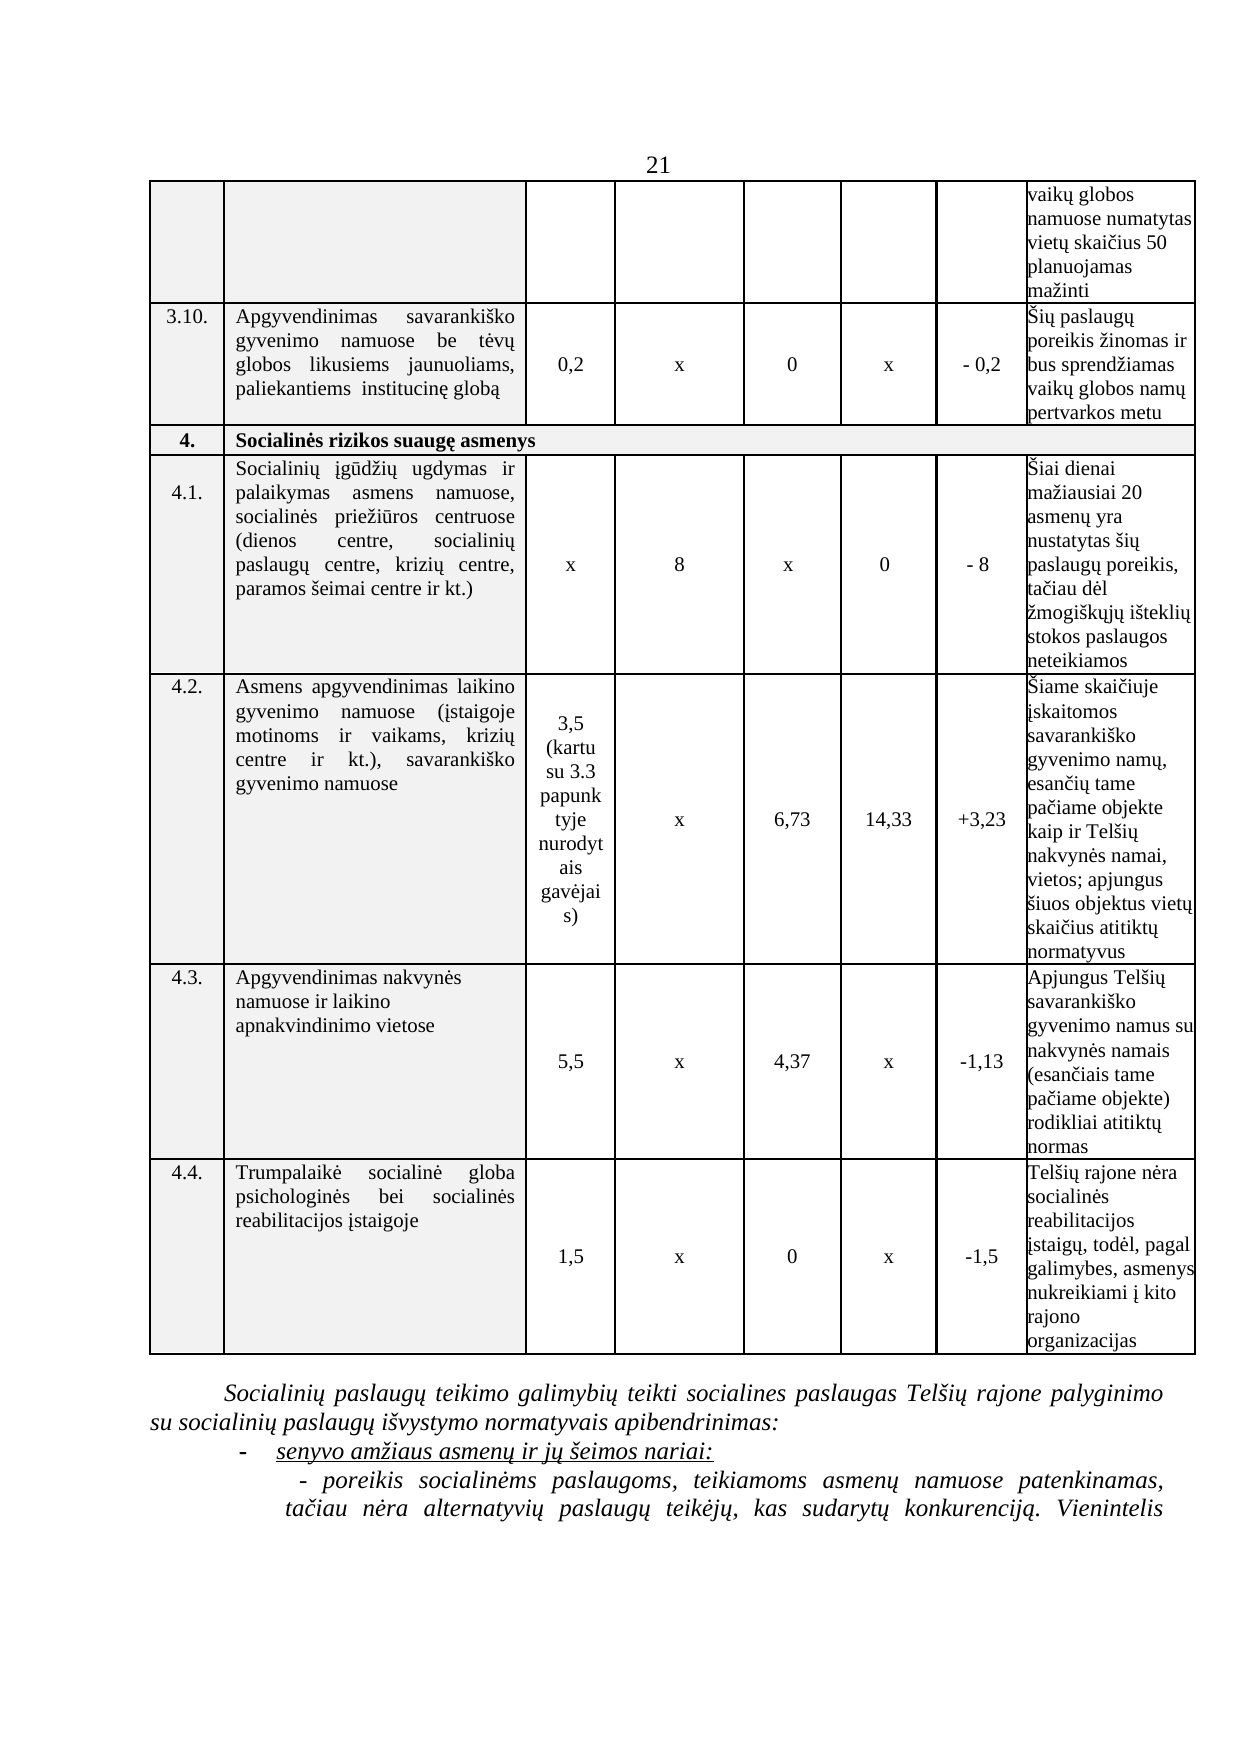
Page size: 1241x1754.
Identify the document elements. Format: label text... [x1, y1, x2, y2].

text Socialinių paslaugų teikimo galimybių teikti socialines paslaugas Telšių rajone palyginimo su socialinių paslaugų išvystymo normatyvais apibendrinimas: [150, 1378, 1167, 1436]
table_cell 5,5 [527, 965, 614, 1158]
table_cell x [616, 1160, 743, 1352]
table_cell Apgyvendinimas savarankiško gyvenimo namuose be tėvų globos likusiems jaunuoliams, paliekantiems institucinę globą [225, 304, 525, 424]
table_cell 4. [151, 426, 223, 454]
table_cell Asmens apgyvendinimas laikino gyvenimo namuose (įstaigoje motinoms ir vaikams, krizių centre ir kt.), savarankiško gyvenimo namuose [225, 675, 525, 963]
table_cell [938, 182, 1026, 302]
table_cell 8 [616, 456, 743, 672]
table_cell 4.1. [151, 456, 223, 672]
table_cell 14,33 [842, 675, 935, 963]
table_cell - 8 [938, 456, 1026, 672]
table_cell Šiai dienai mažiausiai 20 asmenų yra nustatytas šių paslaugų poreikis, tačiau dėl žmogiškųjų išteklių stokos paslaugos neteikiamos [1028, 456, 1194, 672]
table_cell +3,23 [938, 675, 1026, 963]
table_cell x [842, 1160, 935, 1352]
table_cell x [616, 675, 743, 963]
table_cell Telšių rajone nėra socialinės reabilitacijos įstaigų, todėl, pagal galimybes, asmenys nukreikiami į kito rajono organizacijas [1028, 1160, 1194, 1352]
table_cell Apjungus Telšių savarankiško gyvenimo namus su nakvynės namais (esančiais tame pačiame objekte) rodikliai atitiktų normas [1028, 965, 1194, 1158]
table_cell -1,5 [938, 1160, 1026, 1352]
table_cell 3.10. [151, 304, 223, 424]
table_cell [616, 182, 743, 302]
table_cell [225, 182, 525, 302]
table_cell 1,5 [527, 1160, 614, 1352]
table_cell [527, 182, 614, 302]
table_cell - 0,2 [938, 304, 1026, 424]
table_cell 4,37 [745, 965, 840, 1158]
table_cell x [527, 456, 614, 672]
table_cell vaikų globos namuose numatytas vietų skaičius 50 planuojamas mažinti [1028, 182, 1194, 302]
table_cell 3,5 (kartu su 3.3 papunktyje nurodytais gavėjais) [527, 675, 614, 963]
table_cell 0 [842, 456, 935, 672]
table_cell Socialinės rizikos suaugę asmenys [225, 426, 1194, 454]
table_cell [151, 182, 223, 302]
table_cell 6,73 [745, 675, 840, 963]
table_cell -1,13 [938, 965, 1026, 1158]
table_cell x [842, 304, 935, 424]
table_cell Trumpalaikė socialinė globa psichologinės bei socialinės reabilitacijos įstaigoje [225, 1160, 525, 1352]
table_cell 0,2 [527, 304, 614, 424]
table_cell x [842, 965, 935, 1158]
table_cell 0 [745, 1160, 840, 1352]
text - senyvo amžiaus asmenų ir jų šeimos nariai: [239, 1436, 1167, 1465]
table_cell x [745, 456, 840, 672]
table_cell Apgyvendinimas nakvynės namuose ir laikino apnakvindinimo vietose [225, 965, 525, 1158]
table_cell Šių paslaugų poreikis žinomas ir bus sprendžiamas vaikų globos namų pertvarkos metu [1028, 304, 1194, 424]
table_cell [745, 182, 840, 302]
table_cell x [616, 965, 743, 1158]
text - poreikis socialinėms paslaugoms, teikiamoms asmenų namuose patenkinamas, tačiau nėra alternatyvių paslaugų teikėjų, kas sudarytų konkurenciją. Vienintelis [285, 1465, 1167, 1522]
table_cell Socialinių įgūdžių ugdymas ir palaikymas asmens namuose, socialinės priežiūros centruose (dienos centre, socialinių paslaugų centre, krizių centre, paramos šeimai centre ir kt.) [225, 456, 525, 672]
table_cell Šiame skaičiuje įskaitomos savarankiško gyvenimo namų, esančių tame pačiame objekte kaip ir Telšių nakvynės namai, vietos; apjungus šiuos objektus vietų skaičius atitiktų normatyvus [1028, 675, 1194, 963]
table_cell 0 [745, 304, 840, 424]
table_cell x [616, 304, 743, 424]
table_cell [842, 182, 935, 302]
table_cell 4.4. [151, 1160, 223, 1352]
table_cell 4.3. [151, 965, 223, 1158]
table_cell 4.2. [151, 675, 223, 963]
